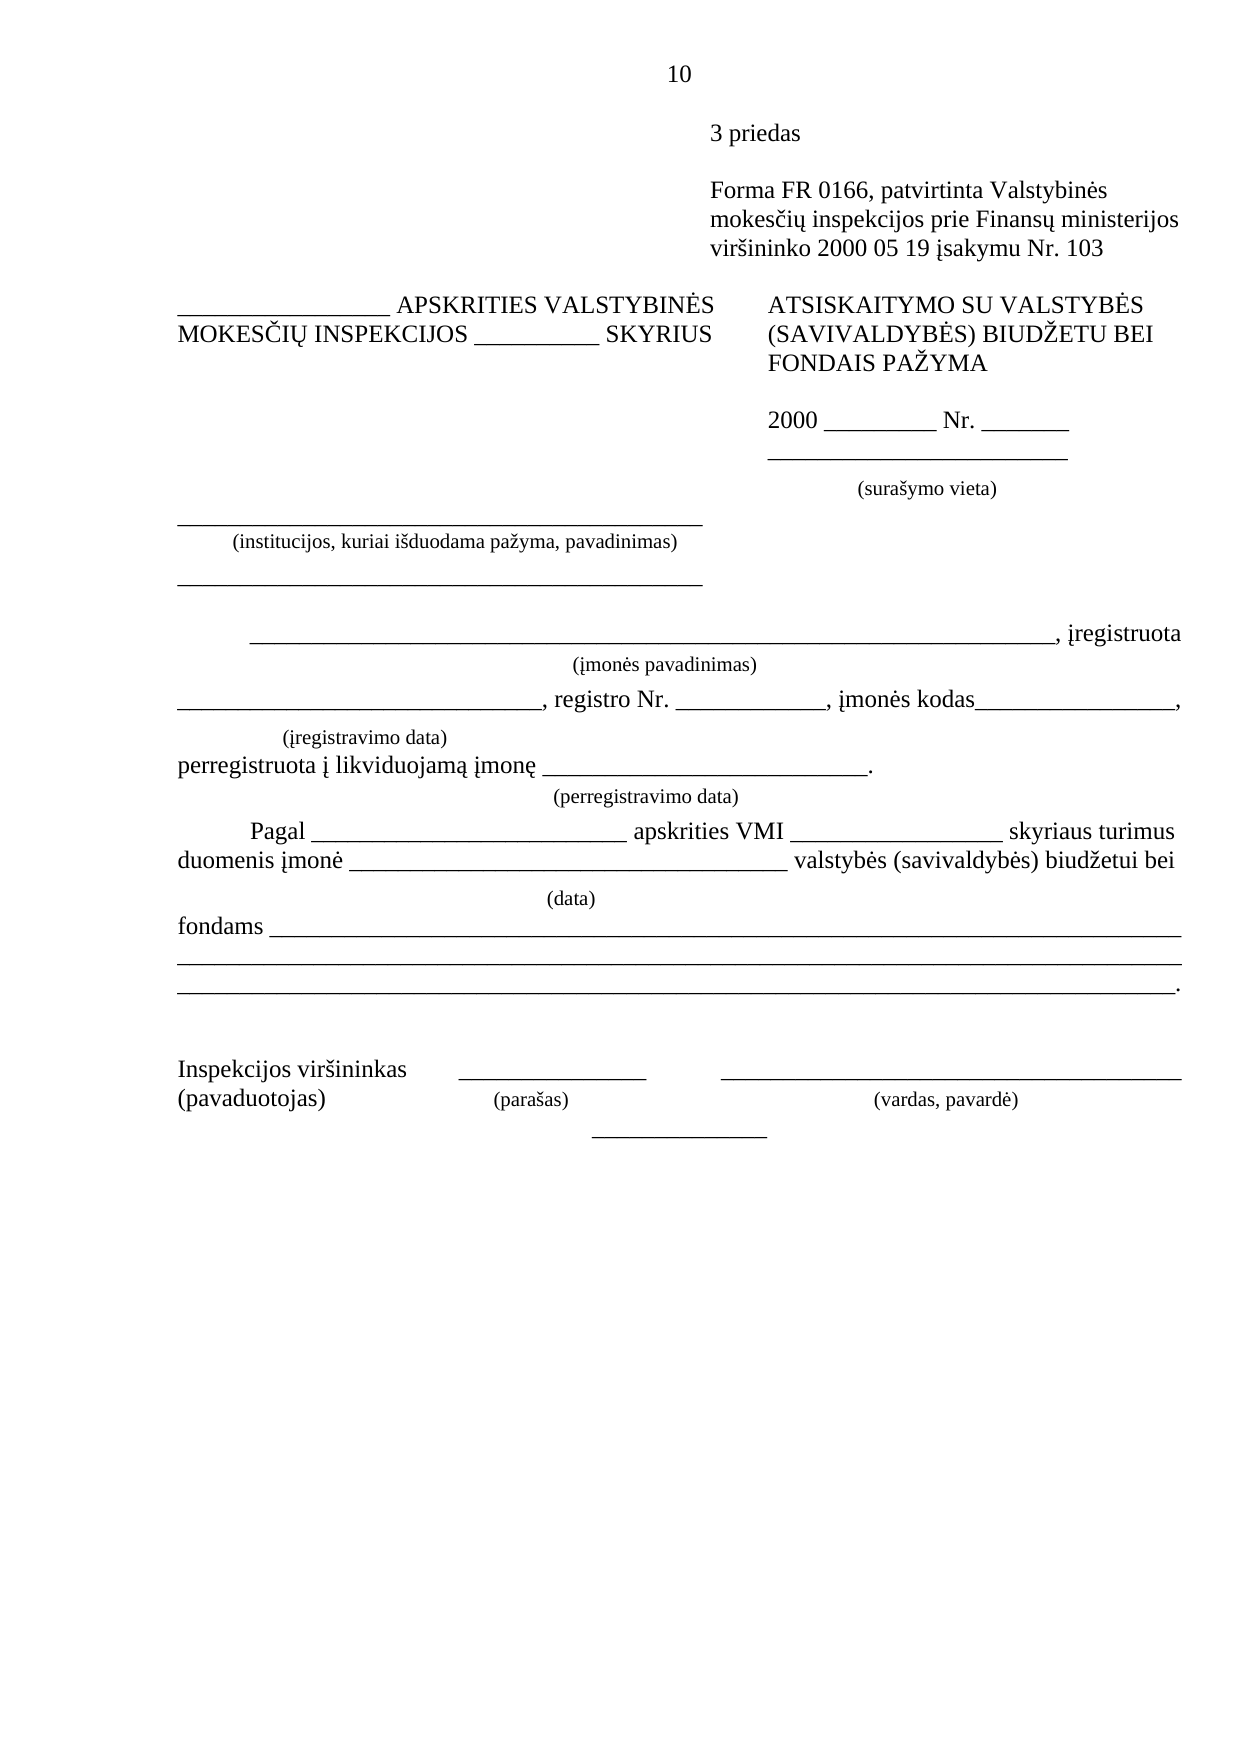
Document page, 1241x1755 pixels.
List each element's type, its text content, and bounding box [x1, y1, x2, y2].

text (surašymo vieta) [177, 463, 1181, 500]
text fondams [177, 911, 1181, 939]
text viršininko 2000 05 19 įsakymu Nr. 103 [177, 233, 1181, 262]
text MOKESČIŲ INSPEKCIJOS __________ SKYRIUS (SAVIVALDYBĖS) BIUDŽETU BEI [177, 319, 1181, 348]
text mokesčių inspekcijos prie Finansų ministerijos [177, 204, 1181, 233]
text (institucijos, kuriai išduodama pažyma, pavadinimas) [177, 529, 1181, 560]
text (įmonės pavadinimas) [177, 647, 1181, 684]
text perregistruota į likviduojamą įmonę __________________________. [177, 750, 1181, 779]
text (data) [177, 873, 1181, 911]
text 3 priedas [177, 118, 1181, 147]
text , registro Nr. ____________, įmonės kodas________________, [177, 684, 1181, 713]
text (pavaduotojas) (parašas) (vardas, pavardė) [177, 1083, 1181, 1112]
text (įregistravimo data) [177, 713, 1181, 750]
text Pagal apskrities VMI _________________ skyriaus turimus [177, 816, 1181, 845]
text __________________________________________ [177, 500, 1181, 529]
text duomenis įmonė valstybės (savivaldybės) biudžetui bei [177, 845, 1181, 873]
text 2000 _________ Nr. _______ [177, 406, 1181, 434]
text ________________________ [177, 434, 1181, 463]
text __________________________________________ [177, 560, 1181, 589]
text (perregistravimo data) [177, 779, 1181, 816]
text FONDAIS PAŽYMA [177, 348, 1181, 377]
text _________________ APSKRITIES VALSTYBINĖS ATSISKAITYMO SU VALSTYBĖS [177, 291, 1181, 319]
text . [177, 968, 1181, 997]
text Inspekcijos viršininkas _______________ [177, 1054, 1181, 1083]
text ______________ [177, 1112, 1181, 1141]
text , įregistruota [177, 618, 1181, 647]
text Forma FR 0166, patvirtinta Valstybinės [177, 176, 1181, 204]
